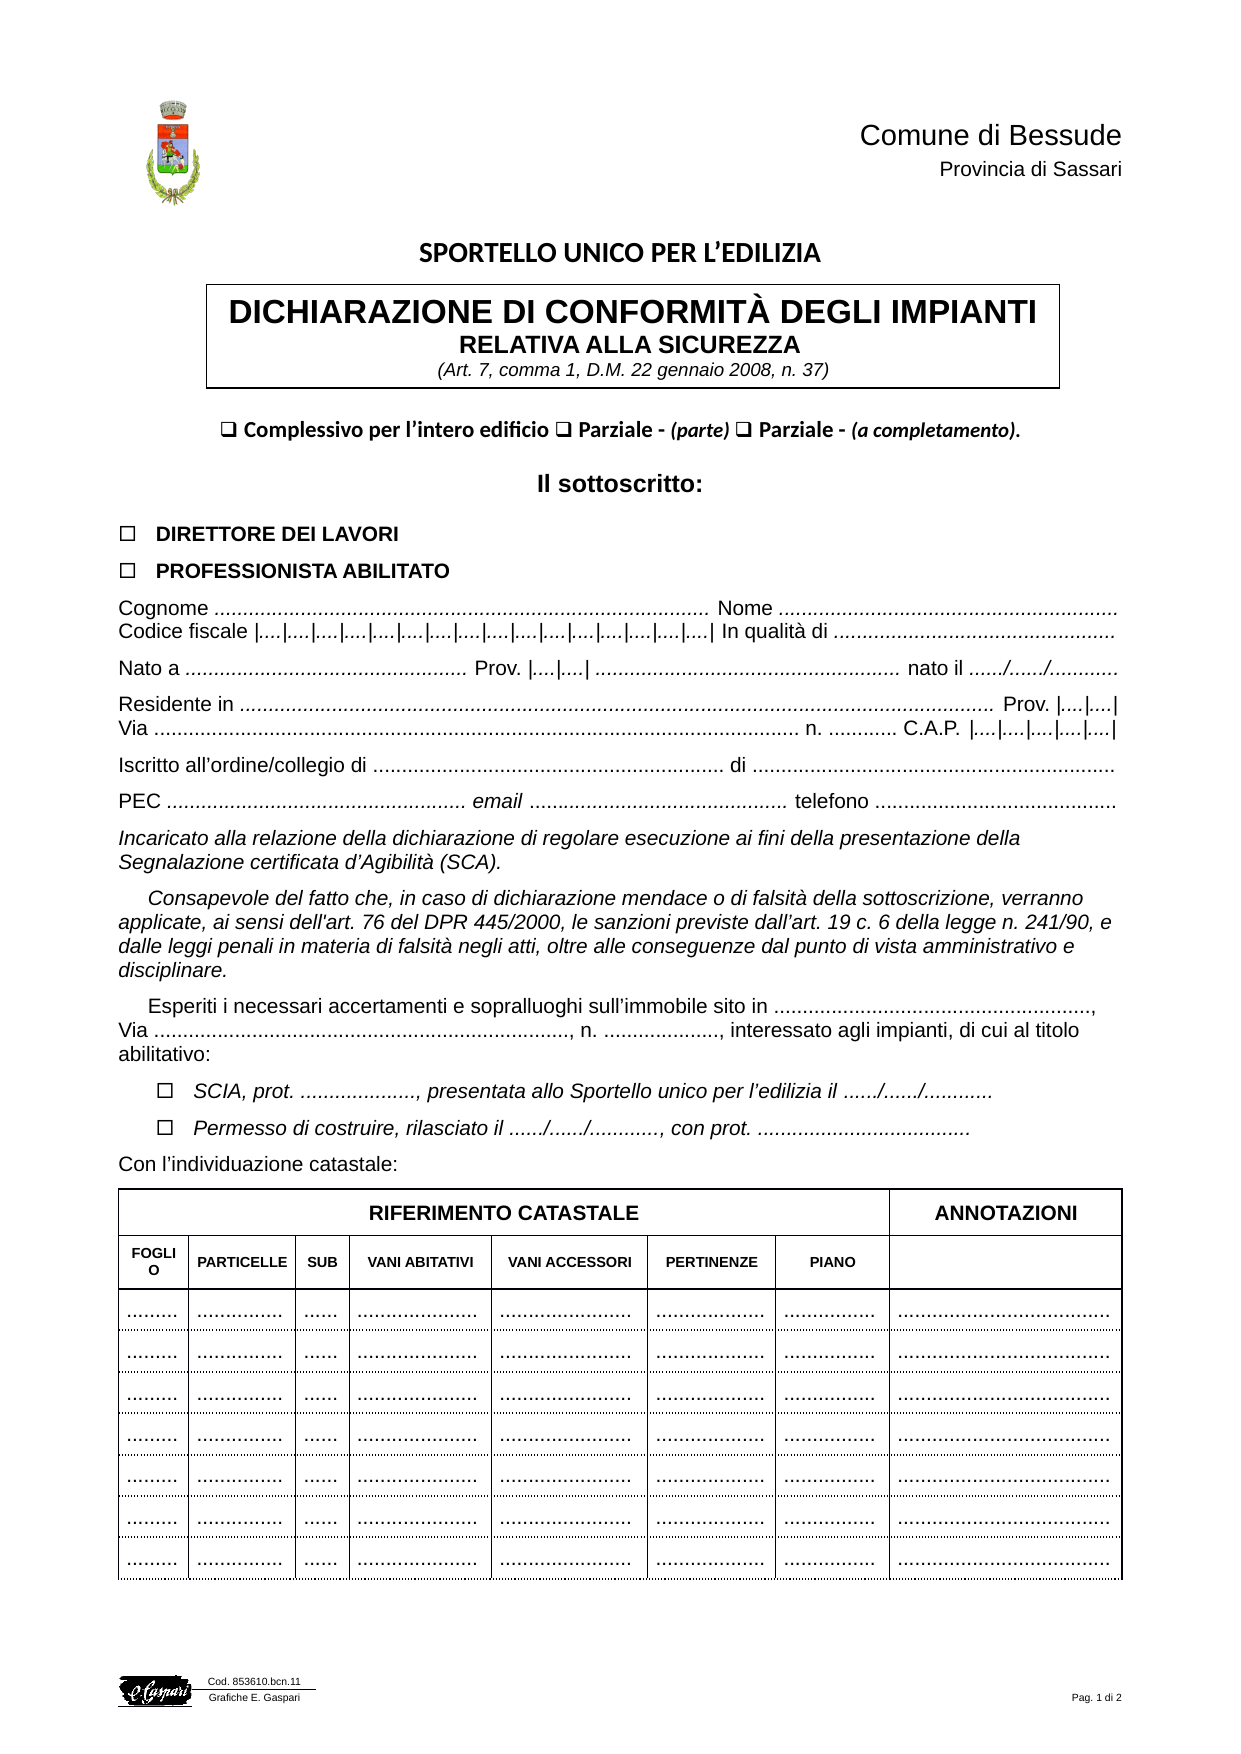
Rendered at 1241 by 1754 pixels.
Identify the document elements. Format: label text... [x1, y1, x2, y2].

table_cell PERTINENZE [648, 1236, 775, 1288]
text Residente in ................................................................................................................................... Prov. |....|....| Via ................................................................................................................ n. ............ C.A.P. |....|....|....|....|....| [118, 692, 1122, 740]
table_cell ..................................... [890, 1290, 1121, 1329]
table_cell ..................... [350, 1536, 491, 1577]
table_cell ............... [189, 1329, 295, 1371]
picture [118, 1674, 192, 1706]
table_cell ................ [776, 1412, 889, 1453]
table_cell ......... [119, 1454, 188, 1495]
table_cell ................ [776, 1536, 889, 1577]
table_cell VANI ABITATIVI [350, 1236, 491, 1288]
table_cell ................... [648, 1536, 775, 1577]
table_cell PIANO [776, 1236, 889, 1288]
text Incaricato alla relazione della dichiarazione di regolare esecuzione ai fini della presentazione della Segnalazione certificata d’Agibilità (SCA). [118, 826, 1122, 873]
list DIRETTORE DEI LAVORI [118, 522, 1122, 546]
picture [122, 87, 224, 219]
table_cell ..................................... [890, 1329, 1121, 1371]
table_cell VANI ACCESSORI [492, 1236, 647, 1288]
list Permesso di costruire, rilasciato il ....../....../............, con prot. ..................................... [156, 1115, 1122, 1139]
table_cell ....................... [492, 1454, 647, 1495]
table_cell ..................... [350, 1412, 491, 1453]
table_cell ................... [648, 1454, 775, 1495]
table_cell ...... [296, 1495, 349, 1536]
text Consapevole del fatto che, in caso di dichiarazione mendace o di falsità della sottoscrizione, verranno applicate, ai sensi dell'art. 76 del DPR 445/2000, le sanzioni previste dall’art. 19 c. 6 della legge n. 241/90, e dalle leggi penali in materia di falsità negli atti, oltre alle conseguenze dal punto di vista amministrativo e disciplinare. [118, 886, 1122, 982]
table_cell ................... [648, 1412, 775, 1453]
text Provincia di Sassari [224, 157, 1122, 181]
table_cell ................... [648, 1495, 775, 1536]
table_cell ....................... [492, 1536, 647, 1577]
table_cell ...... [296, 1371, 349, 1412]
table_cell ...... [296, 1536, 349, 1577]
table_header RIFERIMENTO CATASTALE [119, 1190, 889, 1235]
table_cell FOGLIO [119, 1236, 188, 1288]
table_cell PARTICELLE [189, 1236, 295, 1288]
table_cell ......... [119, 1495, 188, 1536]
text Cognome ...................................................................................... Nome ........................................................... Codice fiscale |....|....|....|....|....|....|....|....|....|....|....|....|....|....|....|....| In qualità di ................................................. [118, 595, 1122, 643]
table_cell ...... [296, 1290, 349, 1329]
table_cell ..................................... [890, 1412, 1121, 1453]
table_cell ................ [776, 1290, 889, 1329]
table_cell ...... [296, 1454, 349, 1495]
table_cell ................ [776, 1495, 889, 1536]
table_cell ....................... [492, 1412, 647, 1453]
table_cell ...... [296, 1412, 349, 1453]
subtitle SPORTELLO UNICO PER L’EDILIZIA [118, 234, 1122, 270]
table_cell ......... [119, 1329, 188, 1371]
table_cell ....................... [492, 1329, 647, 1371]
table_cell ................... [648, 1371, 775, 1412]
table_cell ................... [648, 1329, 775, 1371]
table_cell ................ [776, 1371, 889, 1412]
table_cell ...... [296, 1329, 349, 1371]
list SCIA, prot. ...................., presentata allo Sportello unico per l’edilizia il ....../....../............ [156, 1079, 1122, 1103]
table_header ANNOTAZIONI [890, 1190, 1121, 1235]
text Il sottoscritto: [118, 468, 1122, 497]
table_cell ..................................... [890, 1536, 1121, 1577]
table_cell ............... [189, 1495, 295, 1536]
table_cell ..................... [350, 1371, 491, 1412]
table_cell ..................... [350, 1290, 491, 1329]
text PEC .................................................... email ............................................. telefono .......................................... [118, 789, 1122, 813]
table_cell ..................... [350, 1495, 491, 1536]
table_cell ................ [776, 1454, 889, 1495]
table_cell ....................... [492, 1371, 647, 1412]
table_cell ..................................... [890, 1495, 1121, 1536]
table_cell ............... [189, 1536, 295, 1577]
table_cell SUB [296, 1236, 349, 1288]
table_cell ....................... [492, 1495, 647, 1536]
table_cell ......... [119, 1536, 188, 1577]
table_cell ............... [189, 1454, 295, 1495]
text Comune di Bessude [224, 118, 1122, 152]
table_cell ............... [189, 1371, 295, 1412]
text Iscritto all’ordine/collegio di ............................................................. di ............................................................... [118, 753, 1122, 777]
table_cell ............... [189, 1412, 295, 1453]
table_cell [890, 1236, 1121, 1288]
text Nato a ................................................. Prov. |....|....| ..................................................... nato il ....../....../............ [118, 656, 1122, 680]
text Con l’individuazione catastale: [118, 1152, 1122, 1176]
table_cell ......... [119, 1412, 188, 1453]
table_cell ......... [119, 1371, 188, 1412]
table_cell ..................... [350, 1454, 491, 1495]
text  Complessivo per l’intero edificio  Parziale - (parte)  Parziale - (a completamento). [118, 416, 1122, 443]
table_cell ............... [189, 1290, 295, 1329]
table_cell ................ [776, 1329, 889, 1371]
list PROFESSIONISTA ABILITATO [118, 559, 1122, 583]
text Esperiti i necessari accertamenti e sopralluoghi sull’immobile sito in ......................................................., Via ........................................................................, n. ...................., interessato agli impianti, di cui al titolo abilitativo: [118, 994, 1122, 1066]
table_cell ....................... [492, 1290, 647, 1329]
table_cell ......... [119, 1290, 188, 1329]
table_cell ................... [648, 1290, 775, 1329]
table_cell ..................... [350, 1329, 491, 1371]
table_cell ..................................... [890, 1454, 1121, 1495]
table_cell ..................................... [890, 1371, 1121, 1412]
